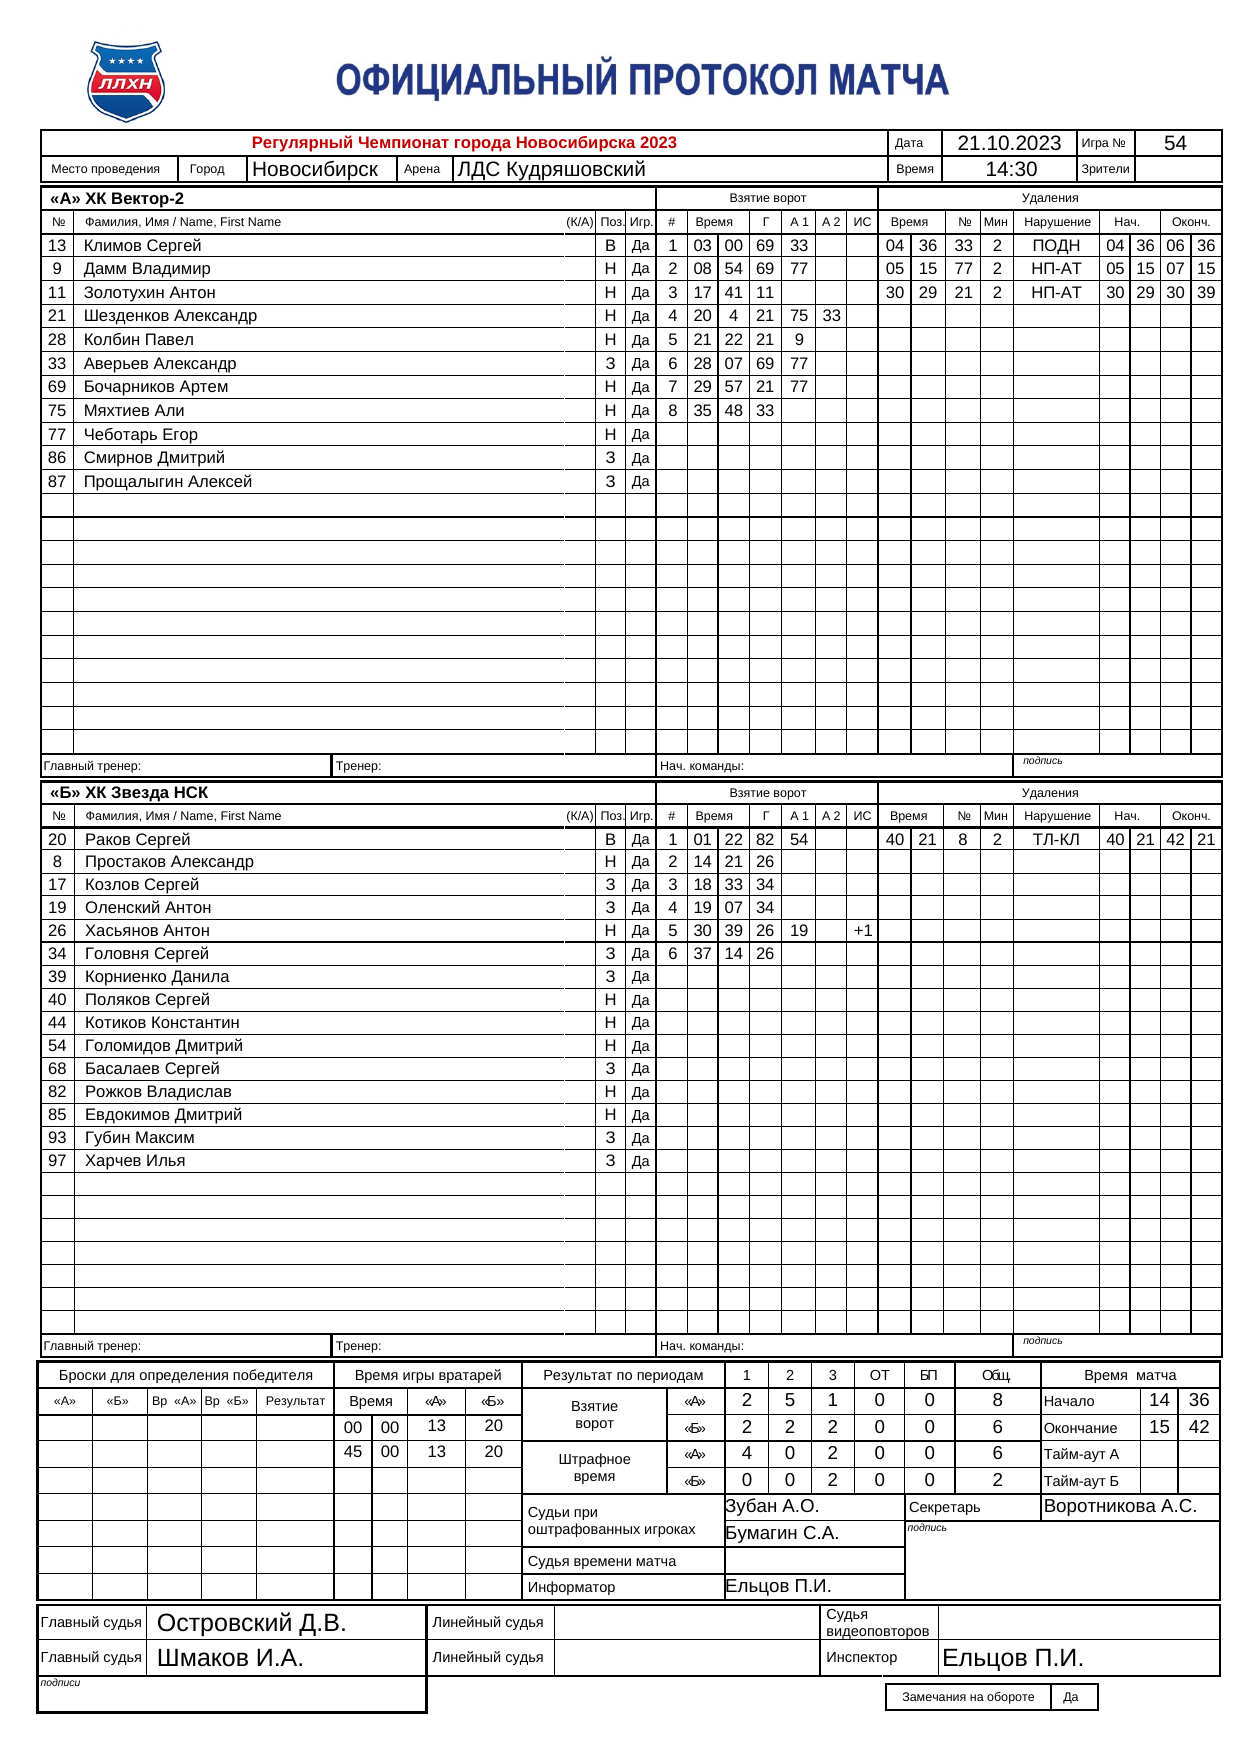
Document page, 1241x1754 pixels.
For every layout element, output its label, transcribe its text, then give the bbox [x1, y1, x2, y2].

table_cell [74, 683, 564, 706]
table_cell [1192, 1219, 1221, 1241]
table_cell [1131, 1311, 1160, 1333]
table_cell Козлов Сергей [75, 874, 564, 895]
table_cell [750, 1012, 781, 1033]
table_cell [596, 1242, 625, 1264]
table_cell [719, 446, 749, 469]
table_header Удаления [879, 188, 1221, 209]
table_cell 26 [42, 920, 74, 941]
table_cell [847, 281, 877, 303]
table_cell Губин Максим [75, 1127, 564, 1149]
table_cell [1014, 1104, 1099, 1126]
table_cell [719, 659, 749, 682]
table_cell 30 [1100, 281, 1129, 303]
table_cell [1131, 494, 1160, 516]
table_cell 77 [782, 376, 815, 398]
table_cell [1014, 683, 1099, 706]
table_cell [879, 730, 910, 753]
table_cell [257, 1547, 333, 1573]
table_cell Главный тренер: [42, 755, 330, 776]
table_cell [981, 1288, 1013, 1310]
table_cell [944, 920, 980, 941]
table_cell (К/А) [565, 805, 595, 826]
table_cell [1161, 328, 1190, 351]
table_cell Да [626, 257, 655, 280]
table_cell [335, 1547, 371, 1573]
table_cell [39, 1494, 92, 1520]
table_cell [981, 1081, 1013, 1103]
table_cell 14 [719, 943, 749, 964]
table_header Время матча [1042, 1363, 1219, 1387]
table_cell ИС [847, 211, 877, 233]
table_cell [1192, 494, 1221, 516]
table_cell [944, 1219, 980, 1241]
table_cell [750, 1081, 781, 1103]
table_cell [565, 565, 595, 587]
table_cell [782, 1127, 815, 1149]
table_cell [719, 1012, 749, 1033]
table_cell [1161, 636, 1190, 658]
table_cell 19 [782, 920, 815, 941]
table_cell [565, 1265, 595, 1287]
table_cell [879, 966, 910, 987]
table_cell [750, 588, 781, 611]
table_cell [1192, 636, 1221, 658]
table_cell [750, 541, 781, 564]
table_cell [1161, 1173, 1190, 1195]
table_cell [626, 1265, 655, 1287]
table_cell 21 [688, 328, 717, 351]
table_cell [719, 1173, 749, 1195]
table_cell [1100, 305, 1129, 327]
table_cell 0 [855, 1389, 904, 1413]
table_cell [565, 423, 595, 445]
table_cell 20 [466, 1416, 521, 1440]
table_cell [879, 1311, 910, 1333]
table_cell 17 [688, 281, 717, 303]
table_cell 20 [688, 305, 717, 327]
table_cell [912, 588, 945, 611]
table_cell [879, 850, 910, 872]
table_cell [1192, 943, 1221, 964]
table_cell [981, 707, 1013, 729]
table_cell [42, 1265, 74, 1287]
table_cell [981, 1012, 1013, 1033]
table_cell [750, 565, 781, 587]
table_cell [1161, 399, 1190, 422]
table_cell [565, 518, 595, 540]
table_cell [1014, 1127, 1099, 1149]
table_cell [1100, 1242, 1129, 1264]
table_cell 82 [750, 829, 781, 849]
table_cell [847, 588, 877, 611]
table_cell [1161, 446, 1190, 469]
table_cell [466, 1468, 521, 1493]
table_cell Да [626, 896, 655, 918]
table_cell [1131, 470, 1160, 493]
table_cell [688, 446, 717, 469]
table_cell [981, 636, 1013, 658]
table_cell [1192, 920, 1221, 941]
table_cell [946, 305, 980, 327]
table_cell З [596, 1150, 625, 1172]
table_cell [148, 1416, 201, 1440]
table_cell +1 [847, 920, 877, 941]
table_cell [981, 1196, 1013, 1218]
table_cell [750, 1127, 781, 1149]
table_cell [1100, 874, 1129, 895]
table_cell [565, 1311, 595, 1333]
table_cell [816, 399, 846, 422]
table_cell Евдокимов Дмитрий [75, 1104, 564, 1126]
table_cell 1 [657, 829, 687, 849]
table_cell 11 [750, 281, 781, 303]
table_cell Н [596, 423, 625, 445]
table_cell [657, 588, 687, 611]
table_cell [1161, 1288, 1190, 1310]
table_cell [719, 1104, 749, 1126]
table_cell [816, 281, 846, 303]
table_cell Нарушение [1014, 805, 1099, 826]
table_cell [657, 1242, 687, 1264]
table_cell [1192, 423, 1221, 445]
table_cell [847, 541, 877, 564]
table_cell [1161, 423, 1190, 445]
table_cell 2 [657, 257, 687, 280]
table_cell [750, 1150, 781, 1172]
table_cell [657, 1058, 687, 1079]
table_cell 93 [42, 1127, 74, 1149]
table_cell [879, 399, 910, 422]
table_cell [1131, 659, 1160, 682]
table_cell [981, 494, 1013, 516]
table_cell Островский Д.В. [147, 1606, 425, 1639]
table_cell Н [596, 399, 625, 422]
table_cell [719, 1127, 749, 1149]
table_cell [335, 1494, 371, 1520]
table_cell 00 [719, 235, 749, 256]
table_cell [657, 1311, 687, 1333]
table_cell [1161, 896, 1190, 918]
table_cell [1014, 352, 1099, 374]
table_cell [719, 1219, 749, 1241]
table_cell 33 [719, 874, 749, 895]
table_cell [688, 1242, 717, 1264]
table_cell [879, 989, 910, 1011]
table_cell [883, 1677, 1220, 1681]
table_cell [1161, 920, 1190, 941]
table_cell НП-АТ [1014, 257, 1099, 280]
table_cell [719, 612, 749, 634]
table_cell [1192, 352, 1221, 374]
table_cell [657, 612, 687, 634]
table_cell Да [626, 281, 655, 303]
table_cell Город [179, 157, 246, 181]
table_cell [946, 376, 980, 398]
table_cell [1161, 541, 1190, 564]
table_cell [1014, 1265, 1099, 1287]
table_cell [93, 1468, 147, 1493]
table_cell [816, 1265, 846, 1287]
table_cell [912, 565, 945, 587]
table_cell [1131, 518, 1160, 540]
table_cell [657, 1150, 687, 1172]
table_cell [944, 1242, 980, 1264]
table_cell Мяхтиев Али [74, 399, 564, 422]
table_cell 17 [42, 874, 74, 895]
table_cell [782, 518, 815, 540]
table_cell [981, 1242, 1013, 1264]
table_cell [1131, 1288, 1160, 1310]
table_cell Да [626, 235, 655, 256]
table_cell [782, 683, 815, 706]
table_cell З [596, 446, 625, 469]
table_cell Да [626, 446, 655, 469]
table_cell [1131, 1104, 1160, 1126]
table_cell [912, 943, 943, 964]
table_cell [688, 1150, 717, 1172]
table_cell 41 [719, 281, 749, 303]
table_cell [202, 1441, 256, 1467]
table_cell 85 [42, 1104, 74, 1126]
table_cell [1014, 470, 1099, 493]
table_cell [75, 1265, 564, 1287]
table_cell [1014, 850, 1099, 872]
table_cell [719, 966, 749, 987]
table_cell Да [626, 1127, 655, 1149]
table_cell [1192, 1288, 1221, 1310]
table_cell [373, 1468, 407, 1493]
table_cell [912, 659, 945, 682]
table_cell [688, 683, 717, 706]
table_cell [657, 1127, 687, 1149]
table_cell [657, 730, 687, 753]
table_cell Н [596, 989, 625, 1011]
table_cell Время [879, 211, 945, 233]
table_cell 15 [1131, 257, 1160, 280]
table_cell [1192, 588, 1221, 611]
table_cell 54 [42, 1035, 74, 1057]
table_cell [657, 1035, 687, 1057]
table_cell [596, 541, 625, 564]
table_cell 36 [1179, 1389, 1219, 1413]
table_cell [373, 1521, 407, 1546]
table_cell Да [626, 328, 655, 351]
table_cell 06 [1161, 235, 1190, 256]
table_cell [148, 1468, 201, 1493]
table_cell [1192, 707, 1221, 729]
table_cell [847, 989, 877, 1011]
table_cell [847, 829, 877, 849]
table_cell [750, 1242, 781, 1264]
table_cell [847, 1196, 877, 1218]
table_cell 0 [855, 1468, 904, 1493]
table_header 21.10.2023 [943, 131, 1076, 155]
table_cell [750, 1311, 781, 1333]
table_cell 57 [719, 376, 749, 398]
table_cell [688, 518, 717, 540]
table_cell «А» [668, 1442, 724, 1467]
table_cell [750, 1265, 781, 1287]
table_cell [782, 1265, 815, 1287]
table_cell [1192, 446, 1221, 469]
table_cell [626, 588, 655, 611]
table_cell «А» [39, 1389, 92, 1413]
table_cell Аверьев Александр [74, 352, 564, 374]
table_header Результат по периодам [523, 1363, 724, 1387]
table_cell [816, 565, 846, 587]
table_cell [912, 494, 945, 516]
table_cell [1014, 518, 1099, 540]
table_cell Климов Сергей [74, 235, 564, 256]
table_cell З [596, 943, 625, 964]
table_cell [1100, 376, 1129, 398]
table_cell [912, 636, 945, 658]
table_cell 75 [42, 399, 73, 422]
table_cell [816, 1288, 846, 1310]
table_cell [688, 1127, 717, 1149]
table_cell [879, 1196, 910, 1218]
table_cell Фамилия, Имя / Name, First Name [75, 805, 565, 826]
table_cell [782, 565, 815, 587]
table_cell 33 [42, 352, 73, 374]
table_cell [565, 1081, 595, 1103]
table_cell Тренер: [333, 1335, 655, 1356]
table_cell [944, 1081, 980, 1103]
table_cell [847, 1265, 877, 1287]
table_cell [879, 1104, 910, 1126]
table_cell [42, 518, 73, 540]
table_cell [1192, 1265, 1221, 1287]
table_cell Фамилия, Имя / Name, First Name [74, 211, 565, 233]
table_header ОТ [855, 1363, 904, 1387]
table_cell 69 [750, 352, 781, 374]
table_cell [408, 1494, 465, 1520]
table_cell Рожков Владислав [75, 1081, 564, 1103]
table_cell [816, 1012, 846, 1033]
table_cell [1192, 896, 1221, 918]
table_cell [1014, 920, 1099, 941]
table_cell [1161, 943, 1190, 964]
table_cell [1161, 707, 1190, 729]
table_cell Зрители [1078, 157, 1134, 181]
table_cell [1014, 1288, 1099, 1310]
table_cell Корниенко Данила [75, 966, 564, 987]
table_cell [981, 1058, 1013, 1079]
table_cell [1131, 565, 1160, 587]
table_cell [1192, 1150, 1221, 1172]
table_cell [1161, 1035, 1190, 1057]
table_cell [912, 1104, 943, 1126]
table_cell А 2 [816, 805, 846, 826]
table_cell [565, 920, 595, 941]
table_cell [1100, 659, 1129, 682]
table_cell [944, 1311, 980, 1333]
table_cell [1099, 1682, 1220, 1711]
table_cell [1131, 1035, 1160, 1057]
table_cell [565, 829, 595, 849]
table_cell [782, 850, 815, 872]
table_cell [1161, 518, 1190, 540]
table_cell [912, 1288, 943, 1310]
table_cell 97 [42, 1150, 74, 1172]
table_cell [657, 1288, 687, 1310]
table_cell 21 [750, 328, 781, 351]
table_cell [847, 494, 877, 516]
table_cell [335, 1574, 371, 1599]
table_cell [1014, 446, 1099, 469]
table_cell [1014, 1150, 1099, 1172]
table_cell Зубан А.О. [726, 1495, 904, 1520]
table_cell № [944, 805, 980, 826]
table_cell 18 [688, 874, 717, 895]
table_cell [847, 966, 877, 987]
table_cell Ельцов П.И. [726, 1575, 904, 1599]
table_cell [202, 1494, 256, 1520]
table_cell [816, 446, 846, 469]
table_cell Да [626, 399, 655, 422]
table_cell [596, 1173, 625, 1195]
table_cell [816, 850, 846, 872]
table_cell 4 [719, 305, 749, 327]
table_cell [657, 659, 687, 682]
table_cell 15 [912, 257, 945, 280]
table_cell [719, 1265, 749, 1287]
table_cell [1131, 730, 1160, 753]
table_cell 28 [688, 352, 717, 374]
table_cell [1014, 989, 1099, 1011]
table_cell [912, 874, 943, 895]
table_cell [1161, 874, 1190, 895]
table_cell [719, 518, 749, 540]
table_cell [847, 612, 877, 634]
table_cell [688, 659, 717, 682]
table_cell [816, 920, 846, 941]
table_cell 69 [750, 257, 781, 280]
table_cell [879, 707, 910, 729]
table_cell [657, 1012, 687, 1033]
table_cell [565, 235, 595, 256]
table_cell [657, 1265, 687, 1287]
table_cell Да [626, 1058, 655, 1079]
table_cell [879, 352, 910, 374]
table_cell [912, 920, 943, 941]
table_cell [816, 829, 846, 849]
table_cell [912, 1058, 943, 1079]
table_cell 34 [750, 896, 781, 918]
table_cell Чеботарь Егор [74, 423, 564, 445]
table_cell [1161, 683, 1190, 706]
table_cell [946, 683, 980, 706]
table_cell [42, 1311, 74, 1333]
table_cell [626, 518, 655, 540]
table_cell [1014, 1081, 1099, 1103]
table_cell [596, 636, 625, 658]
table_header «Б» ХК Звезда НСК [42, 783, 655, 803]
table_cell [750, 1035, 781, 1057]
table_cell [750, 1196, 781, 1218]
table_cell [981, 1265, 1013, 1287]
table_cell 36 [912, 235, 945, 256]
table_cell 87 [42, 470, 73, 493]
table_cell [626, 1173, 655, 1195]
table_cell [565, 1104, 595, 1126]
table_cell [750, 966, 781, 987]
table_cell [657, 541, 687, 564]
table_cell [1161, 989, 1190, 1011]
table_cell [1014, 376, 1099, 398]
table_cell [816, 376, 846, 398]
table_cell [1192, 399, 1221, 422]
table_cell [565, 305, 595, 327]
table_cell [981, 1104, 1013, 1126]
table_cell [1100, 1196, 1129, 1218]
table_cell [750, 423, 781, 445]
table_cell [688, 1196, 717, 1218]
table_cell [335, 1468, 371, 1493]
table_cell З [596, 1058, 625, 1079]
table_cell [1192, 850, 1221, 872]
table_cell Мин [981, 211, 1013, 233]
table_cell [1100, 1173, 1129, 1195]
table_cell [816, 1219, 846, 1241]
table_cell [912, 518, 945, 540]
table_cell [1161, 1081, 1190, 1103]
table_cell [565, 1242, 595, 1264]
table_cell Мин [981, 805, 1013, 826]
table_cell [1100, 446, 1129, 469]
table_cell [688, 588, 717, 611]
table_cell [879, 1173, 910, 1195]
table_cell [847, 470, 877, 493]
table_cell 5 [657, 328, 687, 351]
table_cell Н [596, 257, 625, 280]
table_cell Тайм-аут Б [1042, 1468, 1140, 1493]
table_cell [1179, 1468, 1219, 1493]
table_cell [1192, 305, 1221, 327]
table_cell [565, 850, 595, 872]
table_cell [1131, 1219, 1160, 1241]
table_cell [981, 423, 1013, 445]
table_cell Игр. [626, 805, 655, 826]
table_cell 21 [750, 305, 781, 327]
table_cell [466, 1547, 521, 1573]
table_cell Да [626, 829, 655, 849]
table_cell [596, 518, 625, 540]
table_cell [719, 1242, 749, 1264]
table_header Взятие ворот [657, 188, 877, 209]
table_cell [565, 659, 595, 682]
table_cell Место проведения [42, 157, 177, 181]
table_cell [1100, 1219, 1129, 1241]
table_cell [202, 1521, 256, 1546]
table_cell 40 [879, 829, 910, 849]
table_cell [946, 565, 980, 587]
table_cell [657, 966, 687, 987]
table_cell В [596, 829, 625, 849]
table_cell [816, 730, 846, 753]
table_cell [782, 659, 815, 682]
table_cell [75, 1288, 564, 1310]
table_cell Н [596, 920, 625, 941]
table_cell Головня Сергей [75, 943, 564, 964]
table_cell [847, 683, 877, 706]
table_cell [981, 943, 1013, 964]
table_cell [257, 1441, 333, 1467]
table_cell [1192, 565, 1221, 587]
table_cell [626, 707, 655, 729]
table_cell [1100, 943, 1129, 964]
table_cell [1100, 1104, 1129, 1126]
table_cell 45 [335, 1441, 371, 1467]
table_cell З [596, 1127, 625, 1149]
table_cell [719, 683, 749, 706]
table_cell [981, 518, 1013, 540]
table_cell [946, 588, 980, 611]
table_cell 14:30 [943, 157, 1076, 181]
table_cell [74, 659, 564, 682]
table_cell Г [750, 211, 781, 233]
table_cell [912, 896, 943, 918]
table_cell Главный тренер: [42, 1335, 330, 1356]
table_cell [1100, 399, 1129, 422]
table_cell 26 [750, 920, 781, 941]
table_cell [626, 1311, 655, 1333]
table_cell [1014, 399, 1099, 422]
table_cell [946, 636, 980, 658]
table_cell 19 [42, 896, 74, 918]
table_cell [565, 1035, 595, 1057]
table_cell [847, 1219, 877, 1241]
table_cell 21 [750, 376, 781, 398]
table_cell [1100, 1127, 1129, 1149]
table_cell [847, 1173, 877, 1195]
table_cell Золотухин Антон [74, 281, 564, 303]
table_cell [1014, 565, 1099, 587]
table_cell [847, 352, 877, 374]
table_cell [373, 1547, 407, 1573]
table_cell [373, 1494, 407, 1520]
table_cell В [596, 235, 625, 256]
table_cell 9 [42, 257, 73, 280]
table_cell [202, 1416, 256, 1440]
table_cell [657, 636, 687, 658]
table_cell [981, 1173, 1013, 1195]
table_cell [657, 470, 687, 493]
table_cell Воротникова А.С. [1042, 1495, 1219, 1520]
table_cell [782, 1242, 815, 1264]
table_cell (К/А) [565, 211, 595, 233]
table_cell [981, 659, 1013, 682]
table_cell [75, 1219, 564, 1241]
table_cell [42, 1196, 74, 1218]
table_cell Начало [1042, 1389, 1140, 1413]
table_cell [565, 966, 595, 987]
table_cell [750, 730, 781, 753]
table_cell [750, 446, 781, 469]
table_cell [944, 1012, 980, 1033]
table_cell 8 [944, 829, 980, 849]
table_cell [782, 896, 815, 918]
table_cell [1014, 588, 1099, 611]
table_cell [782, 636, 815, 658]
table_cell 2 [812, 1415, 854, 1440]
table_cell [944, 1265, 980, 1287]
table_cell [1161, 588, 1190, 611]
table_cell З [596, 470, 625, 493]
table_cell [847, 659, 877, 682]
table_cell Вр «А» [148, 1389, 201, 1413]
table_cell 03 [688, 235, 717, 256]
table_cell З [596, 874, 625, 895]
table_cell 22 [719, 829, 749, 849]
table_cell 0 [855, 1415, 904, 1440]
table_cell [1131, 850, 1160, 872]
table_cell [596, 612, 625, 634]
table_cell Окончание [1042, 1415, 1140, 1440]
table_cell [944, 966, 980, 987]
table_cell Главный судья [39, 1606, 146, 1639]
table_cell [719, 707, 749, 729]
table_cell [816, 1035, 846, 1057]
table_header 54 [1136, 131, 1221, 155]
table_cell [912, 1242, 943, 1264]
table_cell [626, 565, 655, 587]
table_cell 6 [657, 352, 687, 374]
table_cell [626, 1196, 655, 1218]
table_cell [1100, 707, 1129, 729]
table_cell [912, 1081, 943, 1103]
table_cell [946, 612, 980, 634]
table_cell Новосибирск [248, 157, 396, 181]
table_cell Да [626, 352, 655, 374]
table_cell [1192, 1104, 1221, 1126]
table_cell [1100, 966, 1129, 987]
table_cell [1192, 989, 1221, 1011]
table_cell 82 [42, 1081, 74, 1103]
table_cell [565, 446, 595, 469]
table_cell [782, 470, 815, 493]
table_cell [946, 494, 980, 516]
table_cell 26 [750, 850, 781, 872]
table_cell [879, 376, 910, 398]
table_cell [946, 541, 980, 564]
table_header БП [905, 1363, 954, 1387]
table_cell Нач. команды: [657, 1335, 1012, 1356]
table_cell 30 [879, 281, 910, 303]
table_header Удаления [879, 783, 1221, 803]
table_cell [719, 423, 749, 445]
table_cell [657, 446, 687, 469]
table_cell [1161, 352, 1190, 374]
table_cell 15 [1192, 257, 1221, 280]
table_cell [981, 399, 1013, 422]
table_cell Поз. [596, 211, 625, 233]
table_cell [39, 1547, 92, 1573]
table_cell [1161, 1150, 1190, 1172]
table_cell 0 [726, 1468, 768, 1493]
table_cell 13 [408, 1416, 465, 1440]
table_cell Время [879, 805, 943, 826]
table_cell [596, 1288, 625, 1310]
table_cell [74, 494, 564, 516]
table_cell Смирнов Дмитрий [74, 446, 564, 469]
table_cell [782, 1196, 815, 1218]
table_cell [688, 1265, 717, 1287]
table_cell [75, 1242, 564, 1264]
table_cell [657, 1173, 687, 1195]
table_cell Котиков Константин [75, 1012, 564, 1033]
table_cell [944, 943, 980, 964]
table_cell [879, 636, 910, 658]
table_cell [782, 874, 815, 895]
table_header Игра № [1078, 131, 1134, 155]
table_cell [408, 1468, 465, 1493]
table_cell [879, 683, 910, 706]
table_cell [1131, 943, 1160, 964]
table_cell [912, 446, 945, 469]
table_cell Н [596, 850, 625, 872]
table_cell [1131, 328, 1160, 351]
table_cell [1014, 1311, 1099, 1333]
table_cell [719, 1311, 749, 1333]
table_cell Н [596, 305, 625, 327]
table_cell [75, 1196, 564, 1218]
table_cell [1131, 920, 1160, 941]
table_cell Линейный судья [428, 1640, 554, 1675]
table_cell [626, 541, 655, 564]
table_cell [847, 874, 877, 895]
table_cell [42, 1219, 74, 1241]
table_cell [1100, 423, 1129, 445]
table_cell [879, 494, 910, 516]
table_cell [1131, 541, 1160, 564]
table_cell [1014, 1012, 1099, 1033]
table_cell 0 [769, 1468, 811, 1493]
table_cell [565, 541, 595, 564]
table_cell [1100, 850, 1129, 872]
table_cell 34 [42, 943, 74, 964]
table_cell 54 [719, 257, 749, 280]
table_cell [912, 730, 945, 753]
table_cell [847, 446, 877, 469]
table_cell [657, 494, 687, 516]
table_cell [1131, 1081, 1160, 1103]
table_cell Да [626, 920, 655, 941]
table_cell [912, 470, 945, 493]
table_cell 34 [750, 874, 781, 895]
table_cell 00 [335, 1416, 371, 1440]
table_cell [946, 423, 980, 445]
table_cell [1192, 1127, 1221, 1149]
table_header Броски для определения победителя [39, 1363, 333, 1387]
table_cell [847, 943, 877, 964]
table_cell Да [626, 470, 655, 493]
table_cell [816, 1150, 846, 1172]
table_cell [782, 943, 815, 964]
table_cell [1192, 966, 1221, 987]
table_cell [565, 588, 595, 611]
table_cell [1161, 730, 1190, 753]
table_cell [847, 1081, 877, 1103]
table_cell [879, 470, 910, 493]
table_cell [626, 1288, 655, 1310]
table_cell [555, 1640, 819, 1675]
table_cell [1192, 1058, 1221, 1079]
table_cell [981, 541, 1013, 564]
table_cell 01 [688, 829, 717, 849]
table_cell 68 [42, 1058, 74, 1079]
table_cell [1131, 1173, 1160, 1195]
table_cell [626, 659, 655, 682]
table_cell [847, 257, 877, 280]
table_cell [847, 707, 877, 729]
table_cell [1192, 1012, 1221, 1033]
table_cell [782, 612, 815, 634]
table_cell [1192, 1311, 1221, 1333]
table_cell 6 [956, 1442, 1040, 1467]
table_cell [565, 612, 595, 634]
table_cell [944, 989, 980, 1011]
table_cell [981, 920, 1013, 941]
table_cell [816, 1081, 846, 1103]
table_cell [912, 1265, 943, 1287]
table_cell [408, 1574, 465, 1599]
table_cell Да [626, 943, 655, 964]
table_cell [1161, 1265, 1190, 1287]
table_cell 42 [1161, 829, 1190, 849]
table_cell [565, 328, 595, 351]
table_cell [879, 1127, 910, 1149]
table_cell [74, 588, 564, 611]
table_cell 2 [726, 1415, 768, 1440]
table_cell [1100, 1311, 1129, 1333]
table_cell [879, 518, 910, 540]
table_cell 21 [42, 305, 73, 327]
table_cell [912, 612, 945, 634]
table_cell 19 [688, 896, 717, 918]
table_cell [75, 1311, 564, 1333]
table_cell [42, 1242, 74, 1264]
table_cell 8 [657, 399, 687, 422]
table_cell [879, 328, 910, 351]
table_cell [981, 730, 1013, 753]
table_cell [93, 1547, 147, 1573]
table_cell 29 [688, 376, 717, 398]
table_cell Раков Сергей [75, 829, 564, 849]
table_cell [879, 920, 910, 941]
table_cell 33 [782, 235, 815, 256]
table_cell [782, 966, 815, 987]
table_cell [1161, 659, 1190, 682]
table_cell 08 [688, 257, 717, 280]
table_cell [1192, 659, 1221, 682]
table_cell З [596, 966, 625, 987]
table_cell [847, 1035, 877, 1057]
table_cell [1014, 707, 1099, 729]
table_cell [565, 281, 595, 303]
table_cell 2 [812, 1468, 854, 1493]
table_cell [719, 588, 749, 611]
table_cell Штрафное время [523, 1442, 666, 1493]
table_cell [719, 730, 749, 753]
table_cell [657, 518, 687, 540]
table_cell [1192, 612, 1221, 634]
table_cell ПОДН [1014, 235, 1099, 256]
table_cell [565, 1127, 595, 1149]
table_cell [1192, 541, 1221, 564]
table_cell [782, 281, 815, 303]
table_cell [1100, 588, 1129, 611]
table_cell 36 [1192, 235, 1221, 256]
table_cell [1100, 1265, 1129, 1287]
table_cell [912, 1035, 943, 1057]
table_cell [565, 683, 595, 706]
table_cell [565, 1150, 595, 1172]
table_cell 20 [42, 829, 74, 849]
table_cell [93, 1574, 147, 1599]
table_cell [1131, 1196, 1160, 1218]
table_cell [847, 328, 877, 351]
table_cell [1161, 1311, 1190, 1333]
table_cell [981, 612, 1013, 634]
table_cell 13 [42, 235, 73, 256]
table_cell [782, 1058, 815, 1079]
table_cell [688, 423, 717, 445]
table_cell Да [626, 966, 655, 987]
table_cell [1131, 1127, 1160, 1149]
table_cell [981, 588, 1013, 611]
table_cell [1131, 376, 1160, 398]
table_cell 30 [1161, 281, 1190, 303]
table_cell [42, 588, 73, 611]
table_cell [657, 1219, 687, 1241]
table_cell Да [626, 423, 655, 445]
table_cell Простаков Александр [75, 850, 564, 872]
table_cell 0 [905, 1442, 954, 1467]
table_cell [981, 1311, 1013, 1333]
table_cell [750, 518, 781, 540]
table_cell [688, 470, 717, 493]
table_cell «Б» [668, 1468, 724, 1493]
table_cell [1014, 612, 1099, 634]
table_cell [750, 494, 781, 516]
table_cell [1179, 1441, 1219, 1467]
table_cell [1014, 1219, 1099, 1241]
table_cell [912, 966, 943, 987]
table_cell Дамм Владимир [74, 257, 564, 280]
table_cell [657, 565, 687, 587]
table_cell [912, 1196, 943, 1218]
table_cell [1131, 1012, 1160, 1033]
table_cell [879, 446, 910, 469]
table_cell подпись [906, 1522, 1219, 1599]
table_cell [944, 874, 980, 895]
table_cell [1014, 1242, 1099, 1264]
table_cell [847, 730, 877, 753]
table_cell [1100, 1150, 1129, 1172]
table_cell 21 [912, 829, 943, 849]
table_cell [42, 683, 73, 706]
table_cell № [946, 211, 980, 233]
table_cell 04 [1100, 235, 1129, 256]
table_cell [782, 1219, 815, 1241]
table_cell [847, 1127, 877, 1149]
table_cell [726, 1548, 904, 1573]
table_cell [466, 1521, 521, 1546]
table_cell [879, 943, 910, 964]
table_cell [782, 1150, 815, 1172]
table_cell [816, 874, 846, 895]
table_cell 3 [657, 874, 687, 895]
table_cell [1100, 683, 1129, 706]
table_cell [912, 541, 945, 564]
table_cell [1192, 470, 1221, 493]
table_cell 2 [981, 281, 1013, 303]
table_cell 5 [657, 920, 687, 941]
table_cell Время [688, 211, 749, 233]
table_cell [750, 707, 781, 729]
table_cell [946, 470, 980, 493]
table_cell 21 [1131, 829, 1160, 849]
table_cell Бочарников Артем [74, 376, 564, 398]
table_cell Тренер: [333, 755, 655, 776]
table_cell 77 [42, 423, 73, 445]
table_cell [912, 1127, 943, 1149]
table_cell [782, 1035, 815, 1057]
table_cell Оленский Антон [75, 896, 564, 918]
table_cell Да [626, 850, 655, 872]
table_cell 2 [981, 829, 1013, 849]
table_cell 77 [946, 257, 980, 280]
table_cell [565, 376, 595, 398]
table_cell [847, 1288, 877, 1310]
table_cell [750, 1288, 781, 1310]
table_cell [879, 423, 910, 445]
table_cell [879, 1058, 910, 1079]
table_cell Г [750, 805, 781, 826]
table_cell [879, 659, 910, 682]
table_cell [847, 305, 877, 327]
table_cell [39, 1468, 92, 1493]
table_cell [782, 541, 815, 564]
table_cell «А» [668, 1389, 724, 1413]
table_cell [782, 1081, 815, 1103]
table_cell [1131, 966, 1160, 987]
table_cell [74, 730, 564, 753]
table_cell [981, 470, 1013, 493]
table_cell [944, 896, 980, 918]
table_cell Н [596, 328, 625, 351]
table_cell [257, 1574, 333, 1599]
table_cell [1100, 1081, 1129, 1103]
table_cell [688, 989, 717, 1011]
table_cell [719, 470, 749, 493]
table_cell Голомидов Дмитрий [75, 1035, 564, 1057]
table_cell [912, 1173, 943, 1195]
table_cell [1100, 612, 1129, 634]
table_cell 69 [750, 235, 781, 256]
table_cell [879, 541, 910, 564]
table_cell [939, 1606, 1219, 1639]
table_cell Да [626, 989, 655, 1011]
table_cell 35 [688, 399, 717, 422]
table_cell Судья видеоповторов [821, 1606, 938, 1639]
table_cell [93, 1521, 147, 1546]
table_cell [1161, 1219, 1190, 1241]
table_cell [981, 1150, 1013, 1172]
table_cell Нарушение [1014, 211, 1099, 233]
table_cell 11 [42, 281, 73, 303]
table_cell Секретарь [906, 1495, 1040, 1520]
table_cell [1100, 636, 1129, 658]
table_cell Да [626, 1035, 655, 1057]
table_cell 14 [688, 850, 717, 872]
table_cell [565, 896, 595, 918]
table_cell [1192, 1242, 1221, 1264]
table_cell 21 [946, 281, 980, 303]
table_cell Оконч. [1161, 211, 1221, 233]
table_cell [74, 636, 564, 658]
table_header 3 [812, 1363, 854, 1387]
table_cell Время [889, 157, 941, 181]
table_cell [719, 1288, 749, 1310]
table_cell 21 [719, 850, 749, 872]
table_cell [1131, 305, 1160, 327]
table_cell [596, 565, 625, 587]
table_cell [816, 989, 846, 1011]
table_cell [816, 494, 846, 516]
table_cell Шезденков Александр [74, 305, 564, 327]
table_cell [1100, 1012, 1129, 1033]
table_cell [944, 1104, 980, 1126]
table_cell [657, 1104, 687, 1126]
table_cell [782, 1288, 815, 1310]
table_cell Нач. [1100, 211, 1160, 233]
table_cell [750, 659, 781, 682]
table_cell [750, 1173, 781, 1195]
table_cell [565, 257, 595, 280]
table_cell [816, 1104, 846, 1126]
table_cell [1192, 376, 1221, 398]
table_cell Поляков Сергей [75, 989, 564, 1011]
table_cell [93, 1494, 147, 1520]
table_cell [148, 1574, 201, 1599]
table_cell [1131, 1265, 1160, 1287]
table_header 1 [726, 1363, 768, 1387]
table_cell [688, 565, 717, 587]
table_cell [1141, 1468, 1177, 1493]
table_cell [1131, 989, 1160, 1011]
table_cell [879, 1081, 910, 1103]
table_cell [847, 636, 877, 658]
table_cell [657, 683, 687, 706]
table_cell [42, 1288, 74, 1310]
table_cell [1131, 1058, 1160, 1079]
table_cell 5 [769, 1389, 811, 1413]
table_cell [74, 612, 564, 634]
table_cell [626, 1219, 655, 1241]
table_cell 13 [408, 1441, 465, 1467]
table_cell [1131, 707, 1160, 729]
table_cell 28 [42, 328, 73, 351]
table_cell 54 [782, 829, 815, 849]
table_cell [944, 1150, 980, 1172]
table_cell [719, 494, 749, 516]
table_cell [1131, 399, 1160, 422]
table_cell [1100, 470, 1129, 493]
table_cell [1131, 874, 1160, 895]
table_cell [565, 1012, 595, 1033]
table_cell [1161, 850, 1190, 872]
table_cell [688, 1288, 717, 1310]
table_cell [688, 730, 717, 753]
table_cell Линейный судья [428, 1606, 554, 1639]
table_cell [981, 989, 1013, 1011]
table_header Да [1052, 1685, 1097, 1709]
table_cell [782, 707, 815, 729]
table_cell [466, 1574, 521, 1599]
table_cell [981, 1127, 1013, 1149]
table_cell [1192, 1081, 1221, 1103]
table_cell [39, 1441, 92, 1467]
table_cell З [596, 896, 625, 918]
table_cell № [42, 211, 73, 233]
table_cell [657, 989, 687, 1011]
table_cell [1192, 1196, 1221, 1218]
table_cell [335, 1521, 371, 1546]
table_cell [1100, 541, 1129, 564]
table_cell [946, 328, 980, 351]
table_cell [1161, 966, 1190, 987]
table_cell Игр. [626, 211, 655, 233]
table_cell [688, 1311, 717, 1333]
table_cell 2 [981, 257, 1013, 280]
table_cell 36 [1131, 235, 1160, 256]
table_cell [1014, 1035, 1099, 1057]
table_cell [719, 989, 749, 1011]
table_cell ИС [847, 805, 877, 826]
table_cell Нач. [1100, 805, 1160, 826]
table_cell [202, 1547, 256, 1573]
table_cell [596, 1219, 625, 1241]
table_cell 6 [956, 1415, 1040, 1440]
table_cell [981, 1035, 1013, 1057]
table_cell А 1 [782, 211, 815, 233]
table_cell [912, 850, 943, 872]
table_cell [688, 1081, 717, 1103]
table_cell 2 [769, 1415, 811, 1440]
table_cell [1100, 352, 1129, 374]
table_cell [912, 683, 945, 706]
table_cell 33 [946, 235, 980, 256]
table_cell [408, 1521, 465, 1546]
table_cell [626, 1242, 655, 1264]
table_cell [879, 588, 910, 611]
table_cell [782, 1104, 815, 1126]
table_cell [816, 423, 846, 445]
table_cell [750, 612, 781, 634]
table_cell 42 [1179, 1415, 1219, 1440]
table_cell [626, 730, 655, 753]
table_header Общ. [956, 1363, 1040, 1387]
table_cell [257, 1494, 333, 1520]
table_cell [816, 1196, 846, 1218]
table_cell [626, 494, 655, 516]
table_cell [1161, 1058, 1190, 1079]
table_cell [847, 896, 877, 918]
table_cell [75, 1173, 564, 1195]
table_cell Главный судья [39, 1640, 146, 1675]
table_cell [688, 541, 717, 564]
table_cell [466, 1494, 521, 1520]
table_cell 8 [956, 1389, 1040, 1413]
table_cell [847, 235, 877, 256]
table_cell 20 [466, 1441, 521, 1467]
table_cell [847, 399, 877, 422]
table_cell 05 [879, 257, 910, 280]
table_cell [816, 1311, 846, 1333]
table_cell [719, 636, 749, 658]
table_cell [944, 1035, 980, 1057]
table_cell [782, 446, 815, 469]
table_cell [202, 1468, 256, 1493]
table_cell [657, 1196, 687, 1218]
table_cell [1161, 1242, 1190, 1264]
table_cell [1014, 541, 1099, 564]
table_cell [750, 683, 781, 706]
table_cell [1192, 328, 1221, 351]
table_cell [816, 1127, 846, 1149]
table_cell [981, 1219, 1013, 1241]
table_cell [1100, 989, 1129, 1011]
table_cell Результат [257, 1389, 333, 1413]
table_cell ТЛ-КЛ [1014, 829, 1099, 849]
table_cell [847, 565, 877, 587]
table_cell [1100, 920, 1129, 941]
table_cell 29 [1131, 281, 1160, 303]
table_cell [1141, 1441, 1177, 1467]
table_cell [879, 305, 910, 327]
table_cell 86 [42, 446, 73, 469]
table_cell [816, 943, 846, 964]
table_cell 2 [956, 1468, 1040, 1493]
table_cell [816, 896, 846, 918]
table_cell Шмаков И.А. [147, 1640, 425, 1675]
table_cell [1131, 612, 1160, 634]
table_cell подпись [1014, 755, 1221, 776]
table_cell 2 [726, 1389, 768, 1413]
table_cell [1192, 683, 1221, 706]
table_cell [912, 376, 945, 398]
table_cell Басалаев Сергей [75, 1058, 564, 1079]
table_cell [981, 874, 1013, 895]
table_cell [981, 352, 1013, 374]
table_cell [596, 730, 625, 753]
table_cell [1161, 305, 1190, 327]
table_cell [981, 565, 1013, 587]
table_header Замечания на обороте [887, 1685, 1050, 1709]
table_cell [688, 1035, 717, 1057]
table_cell [847, 1242, 877, 1264]
table_cell [944, 1288, 980, 1310]
table_cell [847, 1150, 877, 1172]
table_cell [944, 1058, 980, 1079]
table_cell Вр «Б» [202, 1389, 256, 1413]
table_cell Судьи при оштрафованных игроках [523, 1495, 724, 1546]
table_cell [1161, 565, 1190, 587]
table_cell [1100, 565, 1129, 587]
table_cell [981, 896, 1013, 918]
table_cell [816, 257, 846, 280]
table_cell [946, 352, 980, 374]
table_cell 48 [719, 399, 749, 422]
table_cell [93, 1416, 147, 1440]
table_header «А» ХК Вектор-2 [42, 188, 655, 209]
table_cell [1100, 494, 1129, 516]
table_cell [782, 423, 815, 445]
table_cell [1014, 943, 1099, 964]
table_cell Н [596, 1035, 625, 1057]
table_cell [1136, 157, 1221, 181]
table_cell [879, 896, 910, 918]
table_cell 29 [912, 281, 945, 303]
table_cell [74, 707, 564, 729]
table_cell [148, 1494, 201, 1520]
table_cell [565, 494, 595, 516]
table_cell 2 [657, 850, 687, 872]
table_cell [565, 1058, 595, 1079]
table_cell 0 [855, 1442, 904, 1467]
table_cell 15 [1141, 1415, 1177, 1440]
table_cell [42, 494, 73, 516]
table_cell Бумагин С.А. [726, 1521, 904, 1546]
table_cell [1014, 896, 1099, 918]
table_cell [74, 518, 564, 540]
table_cell «Б» [668, 1415, 724, 1440]
table_cell [847, 850, 877, 872]
table_cell Н [596, 281, 625, 303]
table_cell [719, 1150, 749, 1172]
table_cell Тайм-аут А [1042, 1441, 1140, 1467]
table_cell 07 [719, 352, 749, 374]
table_cell 3 [657, 281, 687, 303]
table_cell [750, 1104, 781, 1126]
table_cell Инспектор [821, 1640, 938, 1675]
table_cell [596, 588, 625, 611]
table_cell [565, 707, 595, 729]
table_cell Колбин Павел [74, 328, 564, 351]
table_cell [946, 399, 980, 422]
table_cell 00 [373, 1416, 407, 1440]
table_cell Хасьянов Антон [75, 920, 564, 941]
table_cell [719, 1196, 749, 1218]
table_cell [946, 707, 980, 729]
table_cell [816, 683, 846, 706]
table_cell [1014, 494, 1099, 516]
table_cell [596, 683, 625, 706]
table_cell [981, 850, 1013, 872]
table_cell [688, 1219, 717, 1241]
table_cell [912, 1012, 943, 1033]
table_cell Судья времени матча [523, 1548, 724, 1573]
table_cell Да [626, 1012, 655, 1033]
table_cell 0 [905, 1415, 954, 1440]
table_cell [1131, 352, 1160, 374]
table_cell [428, 1677, 882, 1711]
table_cell [879, 1242, 910, 1264]
table_cell [657, 1081, 687, 1103]
table_cell [847, 518, 877, 540]
table_cell [879, 565, 910, 587]
table_cell [912, 399, 945, 422]
table_cell «Б» [93, 1389, 147, 1413]
table_cell [1131, 636, 1160, 658]
table_cell [1161, 612, 1190, 634]
table_cell [688, 707, 717, 729]
table_cell [1131, 896, 1160, 918]
table_cell [1100, 730, 1129, 753]
table_cell [981, 376, 1013, 398]
table_cell [782, 399, 815, 422]
table_cell [946, 446, 980, 469]
table_cell [1161, 470, 1190, 493]
table_cell [257, 1521, 333, 1546]
table_cell [1131, 588, 1160, 611]
table_cell [816, 1173, 846, 1195]
table_cell 30 [688, 920, 717, 941]
table_cell [719, 565, 749, 587]
table_cell [847, 1104, 877, 1126]
table_cell [1014, 328, 1099, 351]
table_cell 22 [719, 328, 749, 351]
table_cell [1100, 328, 1129, 351]
table_cell «А» [408, 1389, 465, 1413]
table_cell # [657, 805, 687, 826]
table_cell [148, 1521, 201, 1546]
table_cell Н [596, 376, 625, 398]
table_cell Харчев Илья [75, 1150, 564, 1172]
table_cell 07 [1161, 257, 1190, 280]
table_cell [688, 1012, 717, 1033]
table_cell [1192, 518, 1221, 540]
table_cell [879, 1219, 910, 1241]
table_cell [39, 1416, 92, 1440]
table_cell [816, 470, 846, 493]
table_cell [596, 1196, 625, 1218]
table_cell [688, 966, 717, 987]
table_header Взятие ворот [657, 783, 877, 803]
table_cell [596, 1265, 625, 1287]
table_cell [688, 494, 717, 516]
table_cell Да [626, 1150, 655, 1172]
table_cell [1014, 966, 1099, 987]
table_cell [565, 399, 595, 422]
table_cell 39 [1192, 281, 1221, 303]
table_cell [1131, 446, 1160, 469]
table_cell 33 [750, 399, 781, 422]
table_cell [981, 966, 1013, 987]
table_cell [1131, 423, 1160, 445]
table_cell Н [596, 1104, 625, 1126]
table_cell [879, 1035, 910, 1057]
table_cell [42, 659, 73, 682]
table_cell [626, 612, 655, 634]
table_cell [688, 1104, 717, 1126]
table_cell [912, 1219, 943, 1241]
table_cell [565, 874, 595, 895]
table_cell [816, 328, 846, 351]
table_cell [42, 707, 73, 729]
table_cell 04 [879, 235, 910, 256]
table_cell [782, 1012, 815, 1033]
table_cell 37 [688, 943, 717, 964]
table_cell # [657, 211, 687, 233]
table_header Регулярный Чемпионат города Новосибирска 2023 [42, 131, 887, 155]
table_cell 0 [769, 1442, 811, 1467]
table_cell [42, 541, 73, 564]
table_cell [1100, 518, 1129, 540]
table_cell [816, 707, 846, 729]
table_cell [688, 1058, 717, 1079]
table_cell Арена [398, 157, 452, 181]
table_cell подпись [1014, 1335, 1221, 1356]
table_cell НП-АТ [1014, 281, 1099, 303]
table_cell [1100, 896, 1129, 918]
table_cell [42, 636, 73, 658]
table_cell [782, 588, 815, 611]
table_cell [879, 1012, 910, 1033]
table_cell [719, 1058, 749, 1079]
table_cell [42, 730, 73, 753]
table_cell [565, 1173, 595, 1195]
table_cell [565, 730, 595, 753]
table_cell [1014, 636, 1099, 658]
table_cell [688, 636, 717, 658]
table_cell [816, 1058, 846, 1079]
table_cell [565, 470, 595, 493]
table_cell [1192, 730, 1221, 753]
table_cell [912, 423, 945, 445]
table_cell [912, 1311, 943, 1333]
table_cell [1014, 874, 1099, 895]
picture [5, 28, 1179, 129]
table_cell [719, 1081, 749, 1103]
table_cell [1100, 1035, 1129, 1057]
table_cell [373, 1574, 407, 1599]
table_cell 39 [42, 966, 74, 987]
table_cell [782, 989, 815, 1011]
table_cell [816, 636, 846, 658]
table_cell [912, 707, 945, 729]
table_cell [1100, 1288, 1129, 1310]
table_cell [981, 305, 1013, 327]
table_cell [1014, 659, 1099, 682]
table_cell [981, 683, 1013, 706]
table_cell А 2 [816, 211, 846, 233]
table_cell [912, 352, 945, 374]
table_cell [879, 1265, 910, 1287]
table_cell 00 [373, 1441, 407, 1467]
table_cell 0 [905, 1468, 954, 1493]
table_cell Время [335, 1389, 407, 1413]
table_cell Да [626, 874, 655, 895]
table_cell [847, 1012, 877, 1033]
table_cell [750, 470, 781, 493]
table_cell [847, 376, 877, 398]
table_cell [565, 352, 595, 374]
table_cell 6 [657, 943, 687, 964]
table_cell [816, 235, 846, 256]
table_cell [1014, 1173, 1099, 1195]
table_cell [782, 494, 815, 516]
table_cell [148, 1547, 201, 1573]
table_cell Нач. команды: [657, 755, 1012, 776]
table_cell Прощалыгин Алексей [74, 470, 564, 493]
table_cell [981, 328, 1013, 351]
table_cell [719, 541, 749, 564]
table_cell [946, 730, 980, 753]
table_cell [1014, 305, 1099, 327]
table_cell 2 [981, 235, 1013, 256]
table_header 2 [769, 1363, 811, 1387]
table_cell [657, 423, 687, 445]
table_cell [1192, 1173, 1221, 1195]
table_cell [596, 494, 625, 516]
table_cell [93, 1441, 147, 1467]
table_cell А 1 [782, 805, 815, 826]
table_cell [1161, 1104, 1190, 1126]
table_header Дата [889, 131, 941, 155]
table_cell Да [626, 1104, 655, 1126]
table_cell Ельцов П.И. [939, 1640, 1219, 1675]
table_cell Взятие ворот [523, 1389, 666, 1440]
table_cell Оконч. [1161, 805, 1221, 826]
table_cell [1192, 874, 1221, 895]
table_cell [688, 612, 717, 634]
table_cell [596, 707, 625, 729]
table_cell [657, 707, 687, 729]
table_cell Да [626, 376, 655, 398]
table_cell 0 [905, 1389, 954, 1413]
table_cell [565, 1288, 595, 1310]
table_cell 4 [726, 1442, 768, 1467]
table_cell «Б » [466, 1389, 521, 1413]
table_cell [1161, 376, 1190, 398]
table_cell 44 [42, 1012, 74, 1033]
table_cell [565, 1219, 595, 1241]
table_header Время игры вратарей [335, 1363, 521, 1387]
table_cell [1131, 1242, 1160, 1264]
table_cell 05 [1100, 257, 1129, 280]
table_cell [1131, 683, 1160, 706]
table_cell [1161, 1127, 1190, 1149]
table_cell [565, 636, 595, 658]
table_cell З [596, 352, 625, 374]
table_cell [1192, 1035, 1221, 1057]
table_cell [879, 874, 910, 895]
table_cell [202, 1574, 256, 1599]
table_cell [1161, 494, 1190, 516]
table_cell [42, 612, 73, 634]
table_cell [946, 659, 980, 682]
table_cell 77 [782, 352, 815, 374]
table_cell [946, 518, 980, 540]
table_cell [879, 1288, 910, 1310]
table_cell [1014, 1196, 1099, 1218]
table_cell 21 [1192, 829, 1221, 849]
table_cell [1100, 1058, 1129, 1079]
table_cell Поз. [596, 805, 625, 826]
table_cell [565, 1196, 595, 1218]
table_cell 07 [719, 896, 749, 918]
table_cell [912, 1150, 943, 1172]
table_cell [596, 659, 625, 682]
table_cell 33 [816, 305, 846, 327]
table_cell [816, 1242, 846, 1264]
table_cell [74, 541, 564, 564]
table_cell [847, 1058, 877, 1079]
table_cell [74, 565, 564, 587]
table_cell [782, 1311, 815, 1333]
table_cell 40 [42, 989, 74, 1011]
table_cell [816, 541, 846, 564]
table_cell Да [626, 1081, 655, 1103]
table_cell [944, 1127, 980, 1149]
table_cell [847, 1311, 877, 1333]
table_cell [816, 659, 846, 682]
table_cell [816, 352, 846, 374]
table_cell [981, 446, 1013, 469]
table_cell № [42, 805, 74, 826]
table_cell 69 [42, 376, 73, 398]
table_cell [816, 588, 846, 611]
table_cell [944, 850, 980, 872]
table_cell 4 [657, 305, 687, 327]
table_cell 4 [657, 896, 687, 918]
table_cell подписи [39, 1677, 425, 1711]
table_cell 14 [1141, 1389, 1177, 1413]
table_cell [944, 1173, 980, 1195]
table_cell [750, 989, 781, 1011]
table_cell [816, 612, 846, 634]
table_cell [148, 1441, 201, 1467]
table_cell [912, 305, 945, 327]
table_cell [42, 565, 73, 587]
table_cell [912, 328, 945, 351]
table_cell 1 [657, 235, 687, 256]
table_cell [1014, 730, 1099, 753]
table_cell [750, 636, 781, 658]
table_cell Да [626, 305, 655, 327]
table_cell 2 [812, 1442, 854, 1467]
table_cell [782, 1173, 815, 1195]
table_cell [944, 1196, 980, 1218]
table_cell Информатор [523, 1575, 724, 1599]
table_cell [408, 1547, 465, 1573]
table_cell Время [688, 805, 749, 826]
table_cell [257, 1468, 333, 1493]
table_cell 40 [1100, 829, 1129, 849]
table_cell 39 [719, 920, 749, 941]
table_cell [42, 1173, 74, 1195]
table_cell [1161, 1196, 1190, 1218]
table_cell 77 [782, 257, 815, 280]
table_cell [782, 730, 815, 753]
table_cell [1161, 1012, 1190, 1033]
table_cell 8 [42, 850, 74, 872]
table_cell 9 [782, 328, 815, 351]
table_cell [879, 1150, 910, 1172]
table_cell 7 [657, 376, 687, 398]
table_cell [750, 1058, 781, 1079]
table_cell [688, 1173, 717, 1195]
table_cell [565, 943, 595, 964]
table_cell [39, 1521, 92, 1546]
table_cell [555, 1606, 819, 1639]
table_cell 1 [812, 1389, 854, 1413]
table_cell [1014, 1058, 1099, 1079]
table_cell [719, 1035, 749, 1057]
table_cell ЛДС Кудряшовский [454, 157, 887, 181]
table_cell [847, 423, 877, 445]
table_cell [596, 1311, 625, 1333]
table_cell 75 [782, 305, 815, 327]
table_cell [816, 966, 846, 987]
table_cell [912, 989, 943, 1011]
table_cell [879, 612, 910, 634]
table_cell Н [596, 1081, 625, 1103]
table_cell [257, 1416, 333, 1440]
table_cell [626, 683, 655, 706]
table_cell [626, 636, 655, 658]
table_cell [816, 518, 846, 540]
table_cell Н [596, 1012, 625, 1033]
table_cell [1014, 423, 1099, 445]
table_cell [750, 1219, 781, 1241]
table_cell 26 [750, 943, 781, 964]
table_cell [39, 1574, 92, 1599]
table_cell [1131, 1150, 1160, 1172]
table_cell [565, 989, 595, 1011]
